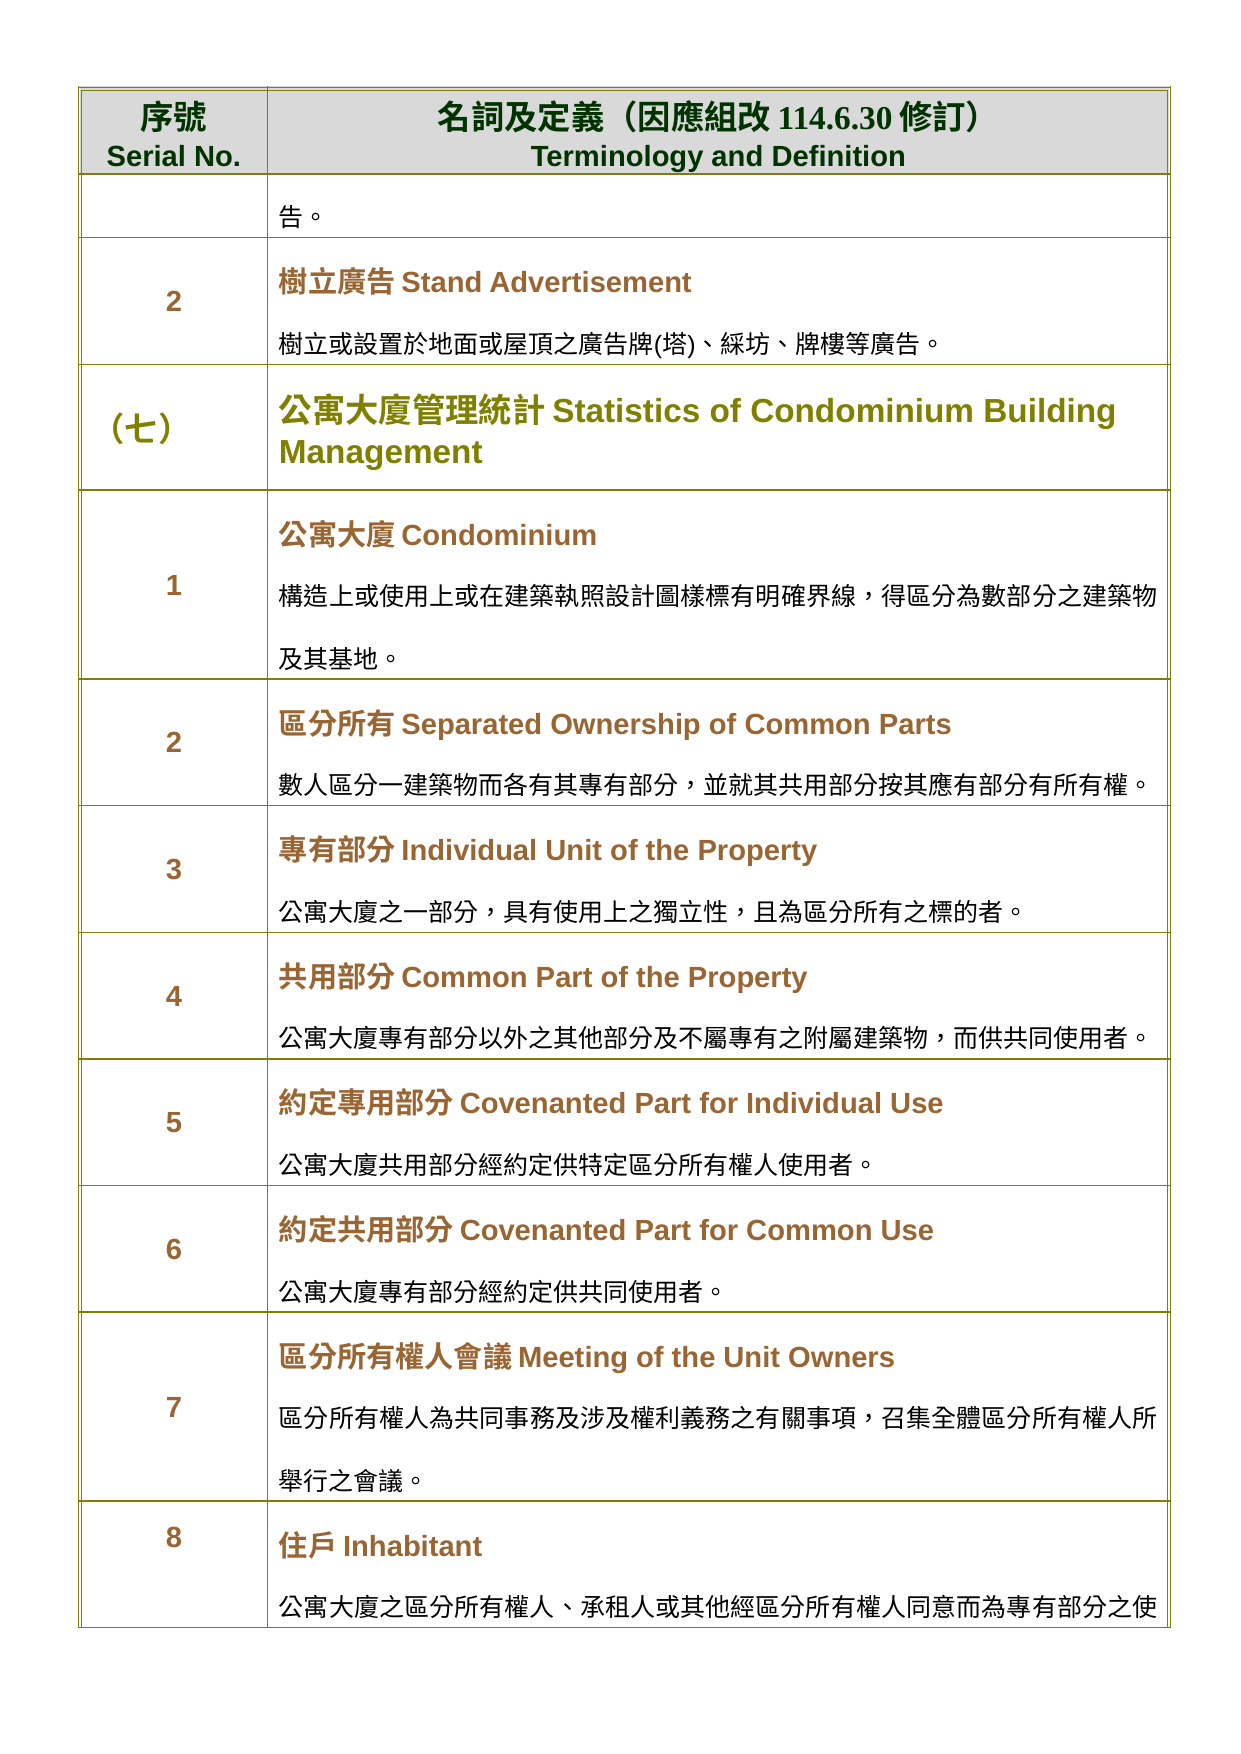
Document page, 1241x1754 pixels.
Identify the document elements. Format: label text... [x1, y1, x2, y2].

table_cell 住戶Inhabitant 公寓大廈之區分所有權人、承租人或其他經區分所有權人同意而為專有部分之使 [268, 1502, 1167, 1627]
table_cell 區分所有Separated Ownership of Common Parts 數人區分一建築物而各有其專有部分，並就其共用部分按其應有部分有所有權。 [268, 680, 1167, 805]
table_cell 樹立廣告Stand Advertisement 樹立或設置於地面或屋頂之廣告牌(塔)、綵坊、牌樓等廣告。 [268, 238, 1167, 363]
table_cell 6 [82, 1186, 267, 1311]
table_header 名詞及定義（因應組改114.6.30修訂） Terminology and Definition [268, 91, 1167, 173]
table_cell 7 [82, 1313, 267, 1500]
table_cell 區分所有權人會議Meeting of the Unit Owners 區分所有權人為共同事務及涉及權利義務之有關事項，召集全體區分所有權人所舉行之會議。 [268, 1313, 1167, 1500]
table_cell 告。 [268, 175, 1167, 237]
table_cell 4 [82, 933, 267, 1058]
table_cell 專有部分Individual Unit of the Property 公寓大廈之一部分，具有使用上之獨立性，且為區分所有之標的者。 [268, 806, 1167, 931]
table_cell 公寓大廈管理統計Statistics of Condominium Building Management [268, 365, 1167, 489]
table_cell 3 [82, 806, 267, 931]
table_cell 8 [82, 1502, 267, 1627]
table_cell 公寓大廈Condominium 構造上或使用上或在建築執照設計圖樣標有明確界線，得區分為數部分之建築物及其基地。 [268, 491, 1167, 678]
table_header 序號 Serial No. [82, 91, 267, 173]
table_cell 共用部分Common Part of the Property 公寓大廈專有部分以外之其他部分及不屬專有之附屬建築物，而供共同使用者。 [268, 933, 1167, 1058]
table_cell 2 [82, 238, 267, 363]
table_cell 2 [82, 680, 267, 805]
table_cell [82, 175, 267, 237]
table_cell 約定共用部分Covenanted Part for Common Use 公寓大廈專有部分經約定供共同使用者。 [268, 1186, 1167, 1311]
table_cell （七） [82, 365, 267, 489]
table_cell 約定專用部分Covenanted Part for Individual Use 公寓大廈共用部分經約定供特定區分所有權人使用者。 [268, 1060, 1167, 1184]
table_cell 5 [82, 1060, 267, 1184]
table_cell 1 [82, 491, 267, 678]
